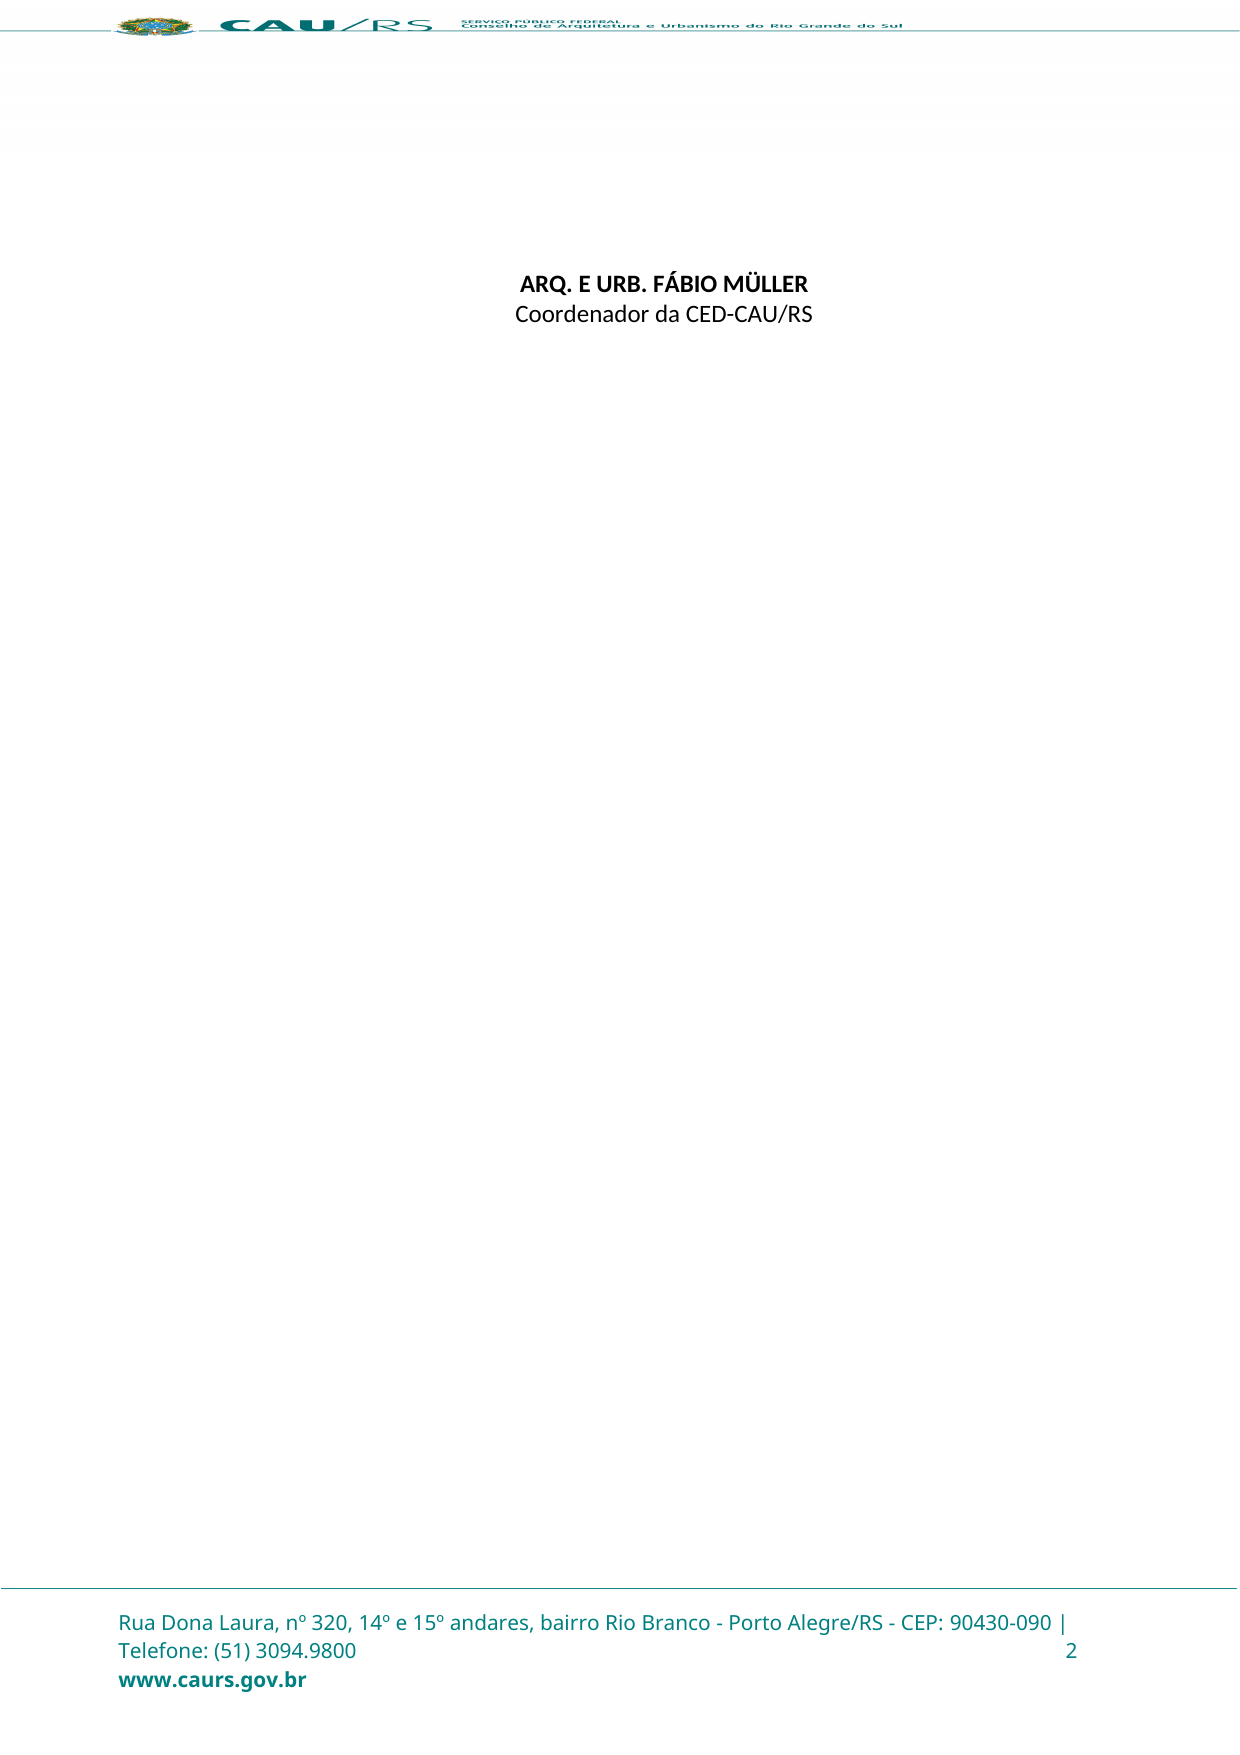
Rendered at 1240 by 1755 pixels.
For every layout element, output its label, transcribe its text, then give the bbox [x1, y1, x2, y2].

text Coordenador da CED-CAU/RS [177, 298, 1151, 329]
text ARQ. E URB. FÁBIO MÜLLER [177, 268, 1151, 298]
